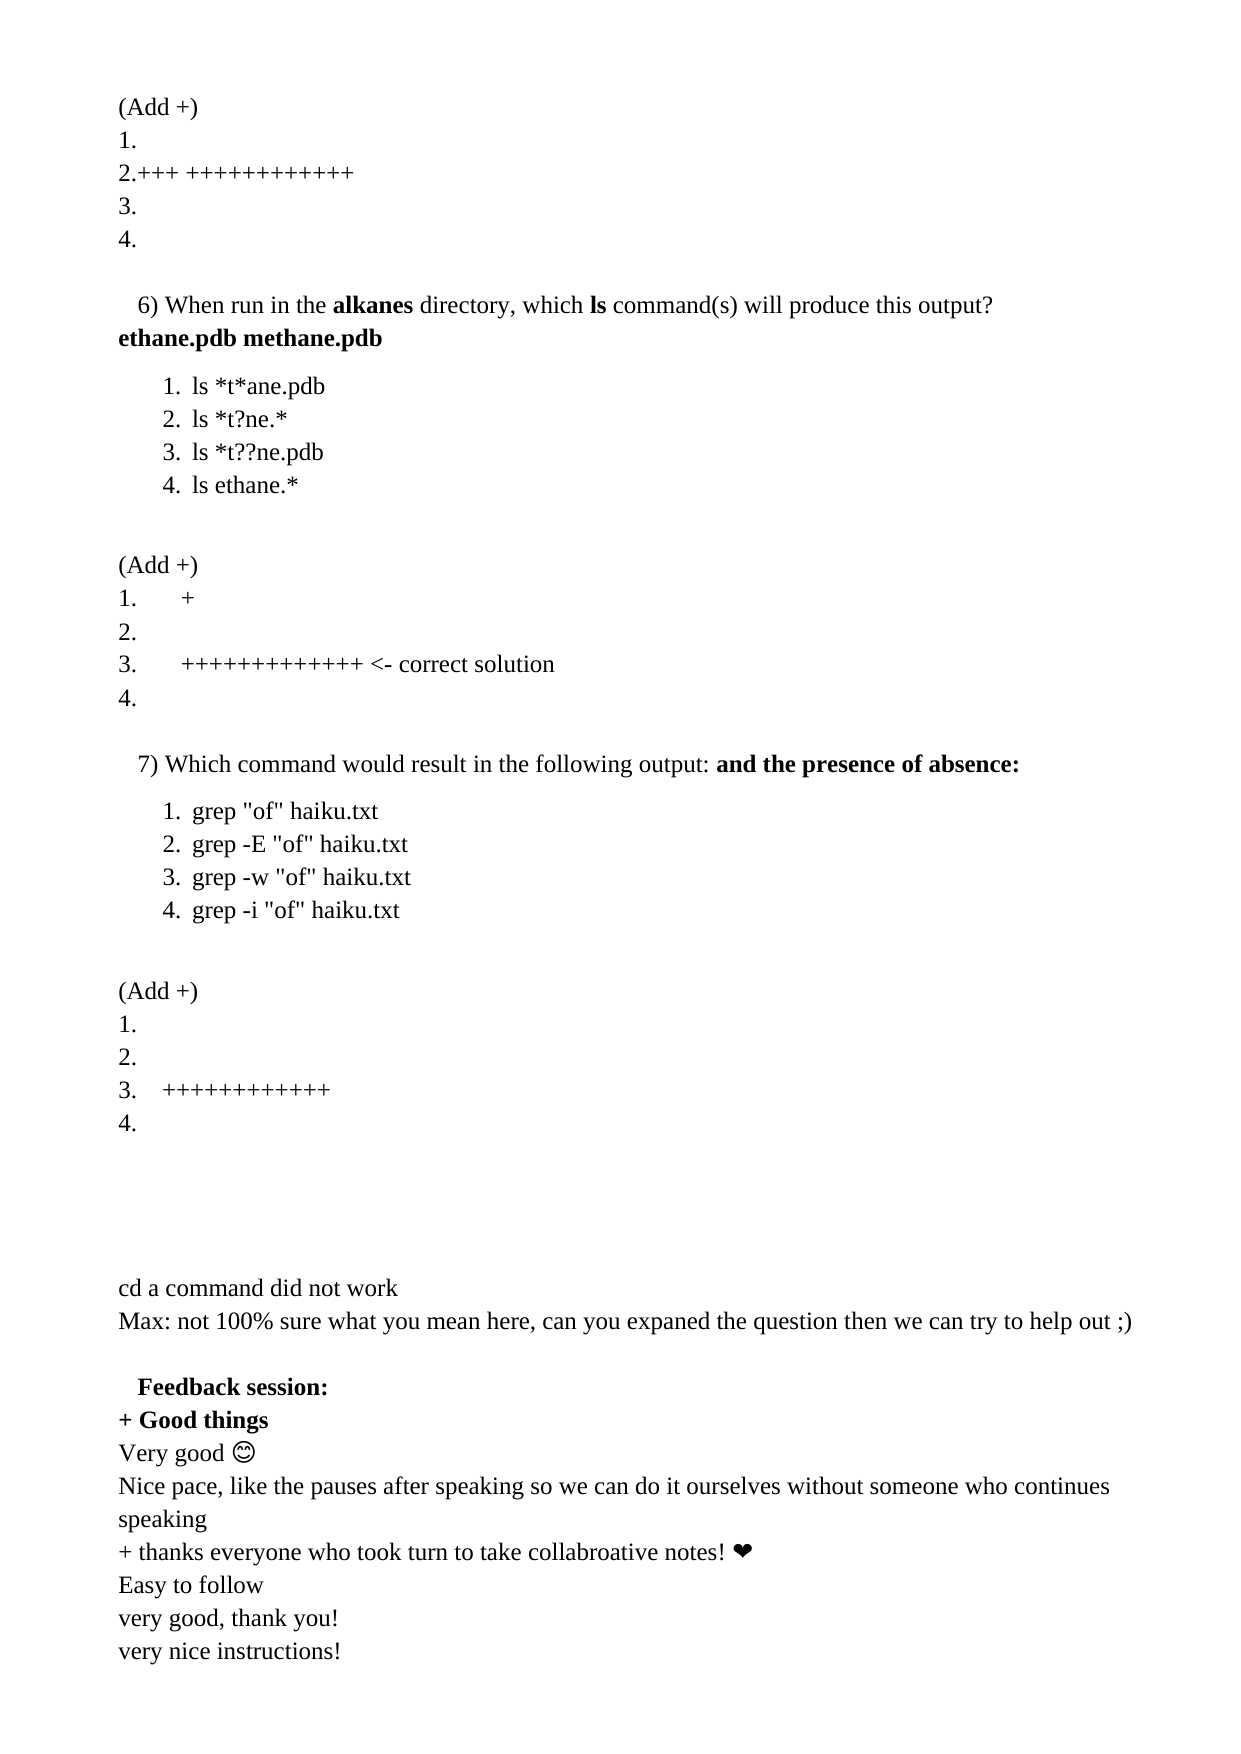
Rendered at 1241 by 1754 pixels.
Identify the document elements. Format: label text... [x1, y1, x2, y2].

list grep -E "of" haiku.txt [162, 829, 1181, 858]
list ls ethane.* [162, 470, 1181, 499]
list ls *t*ane.pdb [162, 371, 1181, 399]
text (Add +) 1. + 2. 3. +++++++++++++ <- correct solution 4. 🧠7) Which command would result in the following output: and the presence of absence: [118, 517, 1181, 777]
list grep -i "of" haiku.txt [162, 895, 1181, 924]
list ls *t?ne.* [162, 404, 1181, 433]
text (Add +) 1. 2. 3. ++++++++++++ 4. cd a command did not work Max: not 100% sure what you mean here, can you expaned the question then we can try to help out ;) ✨Feedback session: + Good things Very good 😊 Nice pace, like the pauses after speaking so we can do it ourselves without someone who continues speaking + thanks everyone who took turn to take collabroative notes! ❤️ Easy to follow very good, thank you! very nice instructions! [118, 943, 1181, 1665]
list ls *t??ne.pdb [162, 437, 1181, 466]
list grep "of" haiku.txt [162, 796, 1181, 825]
text (Add +) 1. 2.+++ ++++++++++++ 3. 4. 🧠6) When run in the alkanes directory, which ls command(s) will produce this output? ethane.pdb methane.pdb [118, 59, 1181, 352]
list grep -w "of" haiku.txt [162, 862, 1181, 891]
